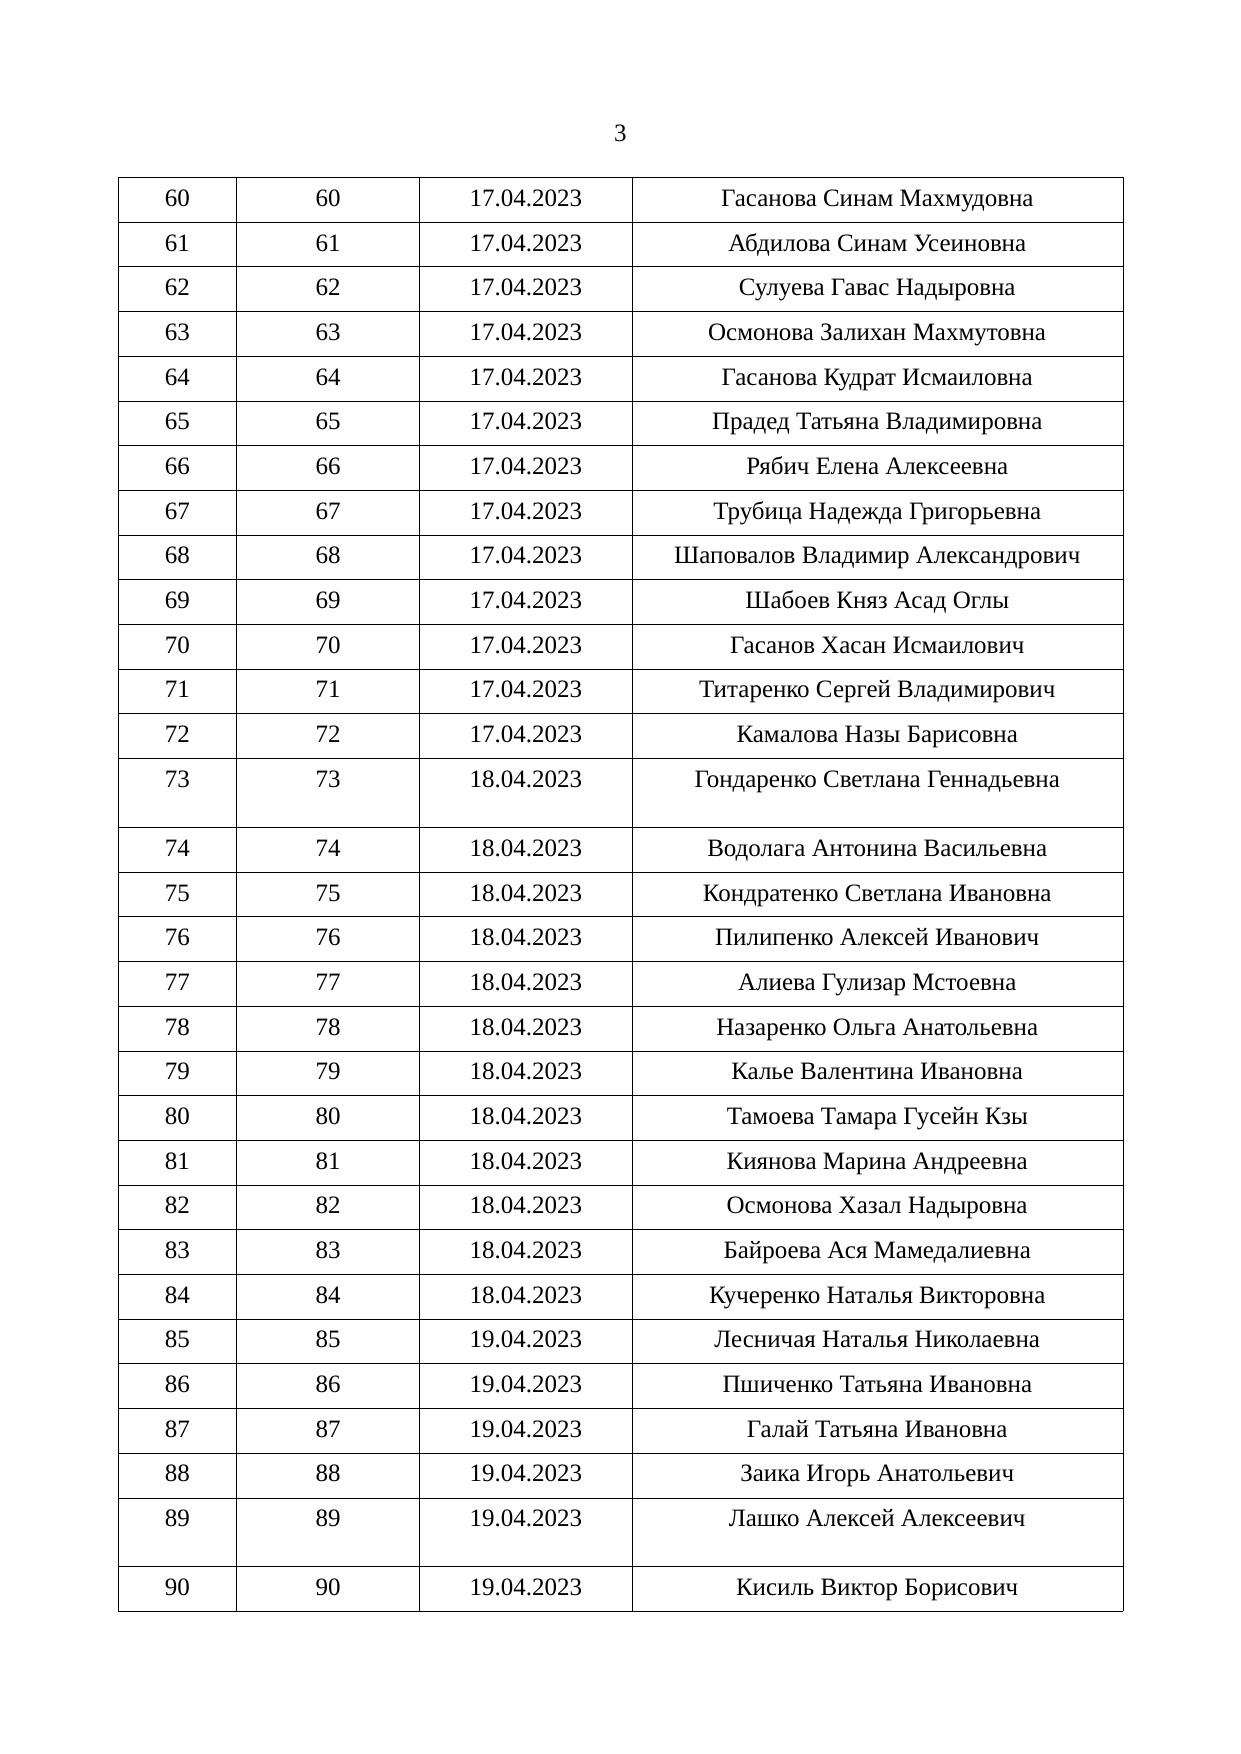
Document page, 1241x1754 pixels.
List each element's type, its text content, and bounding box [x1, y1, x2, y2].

table_cell 18.04.2023 [420, 1096, 632, 1140]
table_cell 62 [119, 267, 236, 311]
table_cell Байроева Ася Мамедалиевна [633, 1230, 1123, 1274]
table_cell 72 [237, 714, 419, 758]
table_cell 90 [237, 1567, 419, 1611]
table_cell Лашко Алексей Алексеевич [633, 1499, 1123, 1566]
table_cell 74 [119, 828, 236, 872]
table_cell Шаповалов Владимир Александрович [633, 536, 1123, 579]
table_cell 79 [119, 1052, 236, 1095]
table_cell Абдилова Синам Усеиновна [633, 223, 1123, 266]
table_cell 61 [119, 223, 236, 266]
table_cell 84 [119, 1275, 236, 1319]
table_cell 77 [237, 962, 419, 1006]
table_cell 67 [237, 491, 419, 534]
table_cell 89 [119, 1499, 236, 1566]
table_cell 72 [119, 714, 236, 758]
table_cell 73 [237, 759, 419, 827]
table_cell 63 [119, 312, 236, 356]
table_cell 89 [237, 1499, 419, 1566]
table_cell 85 [119, 1320, 236, 1363]
table_cell Трубица Надежда Григорьевна [633, 491, 1123, 534]
table_cell 18.04.2023 [420, 1275, 632, 1319]
table_cell 64 [237, 357, 419, 401]
table_cell 17.04.2023 [420, 625, 632, 669]
table_cell 17.04.2023 [420, 446, 632, 490]
table_cell 87 [237, 1409, 419, 1453]
table_cell Прадед Татьяна Владимировна [633, 402, 1123, 445]
table_cell Назаренко Ольга Анатольевна [633, 1007, 1123, 1051]
table_cell Сулуева Гавас Надыровна [633, 267, 1123, 311]
table_cell 73 [119, 759, 236, 827]
table_cell 79 [237, 1052, 419, 1095]
table_cell 17.04.2023 [420, 670, 632, 713]
table_cell Кондратенко Светлана Ивановна [633, 873, 1123, 916]
table_cell 68 [237, 536, 419, 579]
table_cell 88 [119, 1454, 236, 1497]
table_cell Титаренко Сергей Владимирович [633, 670, 1123, 713]
table_cell 80 [119, 1096, 236, 1140]
table_cell 18.04.2023 [420, 1186, 632, 1229]
table_cell 65 [119, 402, 236, 445]
table_cell Осмонова Залихан Махмутовна [633, 312, 1123, 356]
table_cell 76 [119, 917, 236, 961]
table_cell 17.04.2023 [420, 312, 632, 356]
table_cell Осмонова Хазал Надыровна [633, 1186, 1123, 1229]
table_cell Лесничая Наталья Николаевна [633, 1320, 1123, 1363]
table_cell Кисиль Виктор Борисович [633, 1567, 1123, 1611]
table_cell Рябич Елена Алексеевна [633, 446, 1123, 490]
table_cell Галай Татьяна Ивановна [633, 1409, 1123, 1453]
table_cell Пилипенко Алексей Иванович [633, 917, 1123, 961]
table_cell Киянова Марина Андреевна [633, 1141, 1123, 1184]
table_cell 75 [119, 873, 236, 916]
table_cell 64 [119, 357, 236, 401]
table_cell 86 [237, 1364, 419, 1408]
table_cell 80 [237, 1096, 419, 1140]
table_cell 66 [237, 446, 419, 490]
table_cell 60 [237, 178, 419, 222]
table_cell 87 [119, 1409, 236, 1453]
table_cell Заика Игорь Анатольевич [633, 1454, 1123, 1497]
table_cell 75 [237, 873, 419, 916]
table_cell 82 [237, 1186, 419, 1229]
table_cell Алиева Гулизар Мстоевна [633, 962, 1123, 1006]
table_cell 78 [237, 1007, 419, 1051]
table_cell 17.04.2023 [420, 178, 632, 222]
table_cell Кучеренко Наталья Викторовна [633, 1275, 1123, 1319]
table_cell Шабоев Княз Асад Оглы [633, 580, 1123, 624]
table_cell Пшиченко Татьяна Ивановна [633, 1364, 1123, 1408]
table_cell 71 [119, 670, 236, 713]
table_cell 68 [119, 536, 236, 579]
table_cell 17.04.2023 [420, 536, 632, 579]
table_cell 67 [119, 491, 236, 534]
table_cell Гасанова Кудрат Исмаиловна [633, 357, 1123, 401]
table_cell 86 [119, 1364, 236, 1408]
table_cell 19.04.2023 [420, 1364, 632, 1408]
table_cell 19.04.2023 [420, 1499, 632, 1566]
table_cell Гасанова Синам Махмудовна [633, 178, 1123, 222]
table_cell 61 [237, 223, 419, 266]
table_cell Калье Валентина Ивановна [633, 1052, 1123, 1095]
table_cell 81 [237, 1141, 419, 1184]
table_cell 17.04.2023 [420, 223, 632, 266]
table_cell 74 [237, 828, 419, 872]
table_cell 18.04.2023 [420, 962, 632, 1006]
table_cell 18.04.2023 [420, 1052, 632, 1095]
table_cell 63 [237, 312, 419, 356]
table_cell 69 [237, 580, 419, 624]
table_cell 66 [119, 446, 236, 490]
table_cell 18.04.2023 [420, 1141, 632, 1184]
table_cell 18.04.2023 [420, 1007, 632, 1051]
table_cell 71 [237, 670, 419, 713]
table_cell 70 [237, 625, 419, 669]
table_cell 81 [119, 1141, 236, 1184]
table_cell 18.04.2023 [420, 917, 632, 961]
table_cell 83 [237, 1230, 419, 1274]
table_cell 19.04.2023 [420, 1454, 632, 1497]
table_cell 88 [237, 1454, 419, 1497]
table_cell 60 [119, 178, 236, 222]
table_cell 82 [119, 1186, 236, 1229]
table_cell 17.04.2023 [420, 714, 632, 758]
table_cell 90 [119, 1567, 236, 1611]
table_cell 78 [119, 1007, 236, 1051]
table_cell Камалова Назы Барисовна [633, 714, 1123, 758]
table_cell 85 [237, 1320, 419, 1363]
table_cell 19.04.2023 [420, 1567, 632, 1611]
table_cell Гондаренко Светлана Геннадьевна [633, 759, 1123, 827]
table_cell 18.04.2023 [420, 873, 632, 916]
table_cell 18.04.2023 [420, 759, 632, 827]
table_cell Тамоева Тамара Гусейн Кзы [633, 1096, 1123, 1140]
table_cell 65 [237, 402, 419, 445]
table_cell 19.04.2023 [420, 1320, 632, 1363]
table_cell 62 [237, 267, 419, 311]
table_cell 83 [119, 1230, 236, 1274]
table_cell 17.04.2023 [420, 402, 632, 445]
table_cell 76 [237, 917, 419, 961]
table_cell 17.04.2023 [420, 491, 632, 534]
table_cell Гасанов Хасан Исмаилович [633, 625, 1123, 669]
table_cell 17.04.2023 [420, 267, 632, 311]
table_cell 17.04.2023 [420, 357, 632, 401]
table_cell 84 [237, 1275, 419, 1319]
table_cell 18.04.2023 [420, 1230, 632, 1274]
table_cell Водолага Антонина Васильевна [633, 828, 1123, 872]
table_cell 18.04.2023 [420, 828, 632, 872]
table_cell 77 [119, 962, 236, 1006]
table_cell 69 [119, 580, 236, 624]
table_cell 70 [119, 625, 236, 669]
table_cell 19.04.2023 [420, 1409, 632, 1453]
table_cell 17.04.2023 [420, 580, 632, 624]
